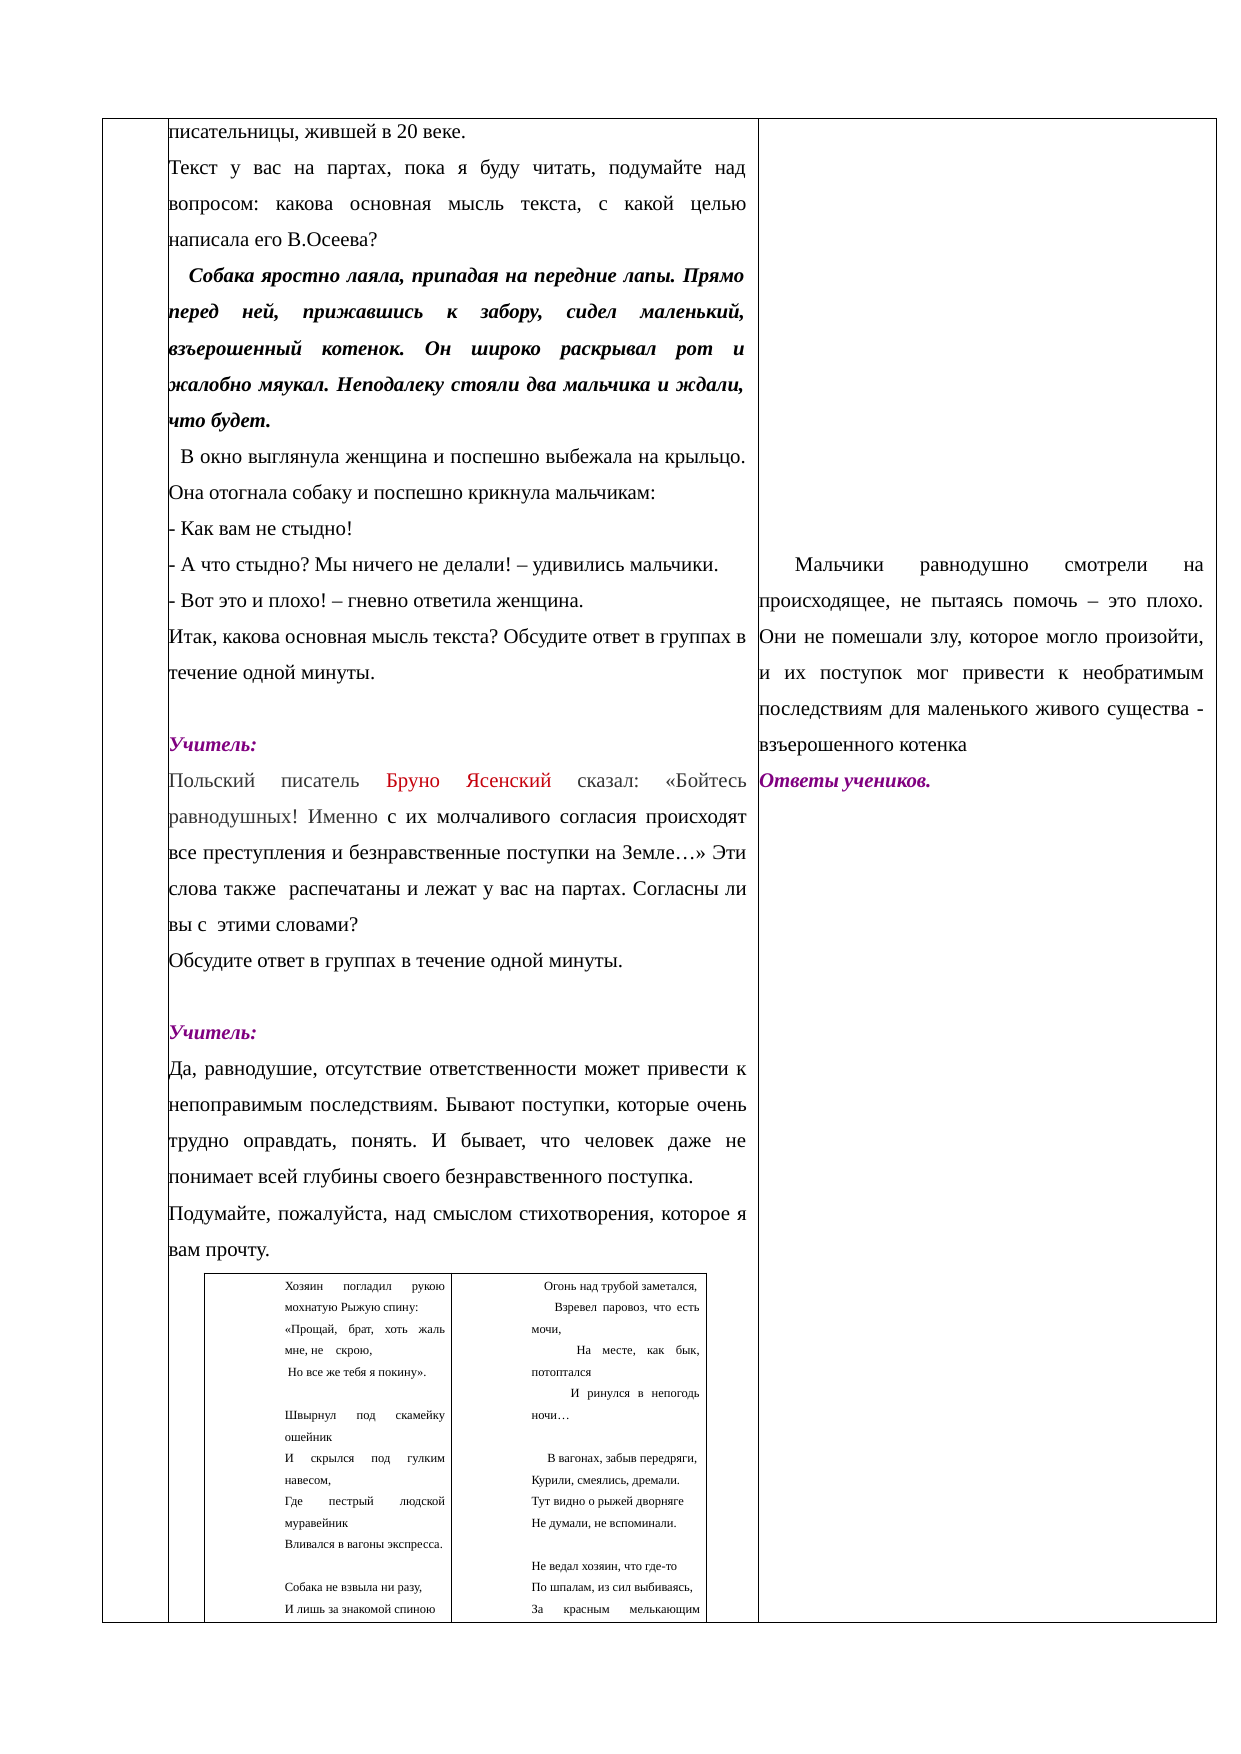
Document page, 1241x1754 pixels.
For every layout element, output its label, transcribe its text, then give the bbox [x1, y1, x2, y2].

table_cell Мальчики равнодушно смотрели на происходящее, не пытаясь помочь – это плохо. Они не помешали злу, которое могло произойти, и их поступок мог привести к необратимым последствиям для маленького живого существа - взъерошенного котенка Ответы учеников. [759, 119, 1216, 1622]
table_header Хозяин погладил рукою мохнатую Рыжую спину: «Прощай, брат, хоть жаль мне, не скрою, Но все же тебя я покину». Швырнул под скамейку ошейник И скрылся под гулким навесом, Где пестрый людской муравейник Вливался в вагоны экспресса. Собака не взвыла ни разу, И лишь за знакомой спиною [205, 1274, 451, 1622]
table_cell [103, 119, 168, 1622]
table_header Огонь над трубой заметался, Взревел паровоз, что есть мочи, На месте, как бык, потоптался И ринулся в непогодь ночи… В вагонах, забыв передряги, Курили, смеялись, дремали. Тут видно о рыжей дворняге Не думали, не вспоминали. Не ведал хозяин, что где-то По шпалам, из сил выбиваясь, За красным мелькающим [452, 1274, 706, 1622]
table_cell писательницы, жившей в 20 веке. Текст у вас на партах, пока я буду читать, подумайте над вопросом: какова основная мысль текста, с какой целью написала его В.Осеева? Собака яростно лаяла, припадая на передние лапы. Прямо перед ней, прижавшись к забору, сидел маленький, взъерошенный котенок. Он широко раскрывал рот и жалобно мяукал. Неподалеку стояли два мальчика и ждали, что будет. В окно выглянула женщина и поспешно выбежала на крыльцо. Она отогнала собаку и поспешно крикнула мальчикам: - Как вам не стыдно! - А что стыдно? Мы ничего не делали! – удивились мальчики. - Вот это и плохо! – гневно ответила женщина. Итак, какова основная мысль текста? Обсудите ответ в группах в течение одной минуты. Учитель: Польский писатель Бруно Ясенский сказал: «Бойтесь равнодушных! Именно с их молчаливого согласия происходят все преступления и безнравственные поступки на Земле…» Эти слова также распечатаны и лежат у вас на партах. Согласны ли вы с этими словами? Обсудите ответ в группах в течение одной минуты. Учитель: Да, равнодушие, отсутствие ответственности может привести к непоправимым последствиям. Бывают поступки, которые очень трудно оправдать, понять. И бывает, что человек даже не понимает всей глубины своего безнравственного поступка. Подумайте, пожалуйста, над смыслом стихотворения, которое я вам прочту. [169, 119, 758, 1622]
